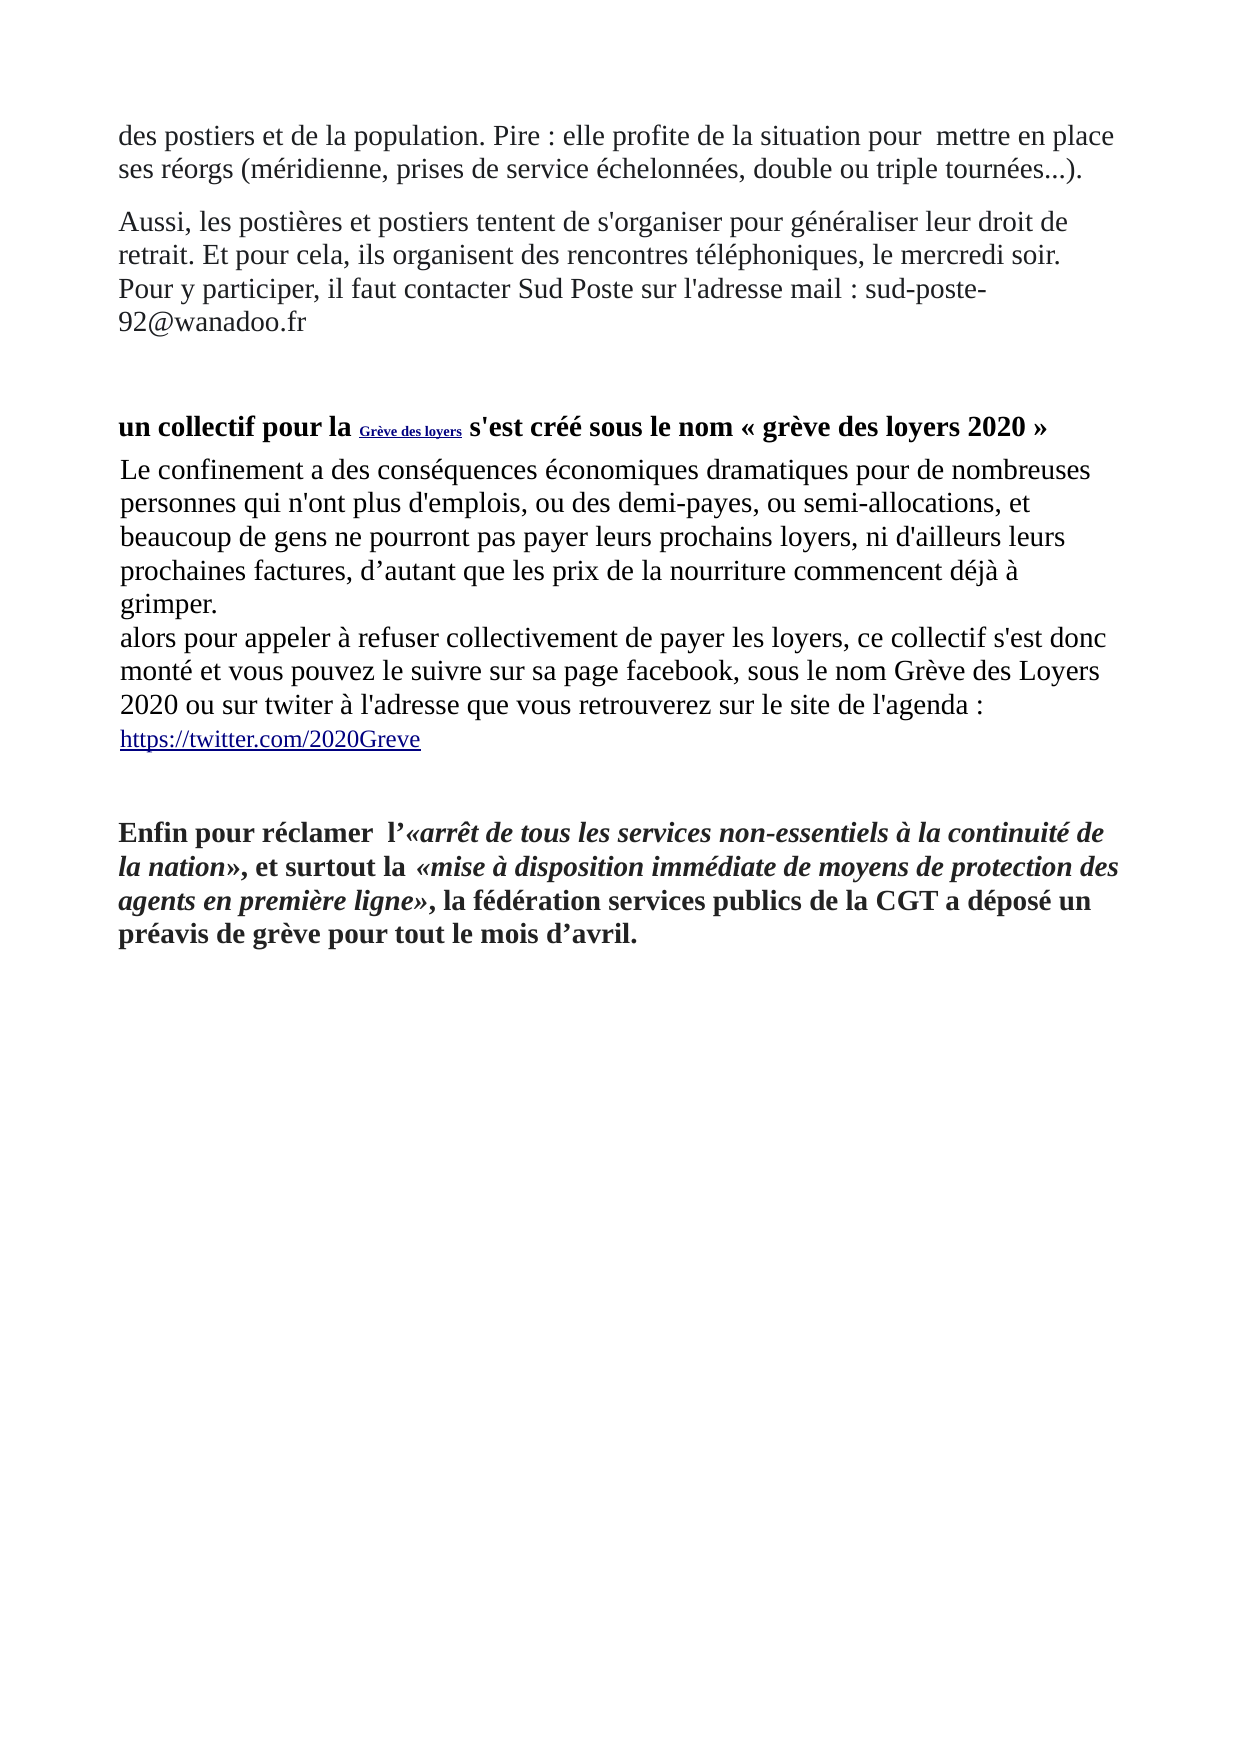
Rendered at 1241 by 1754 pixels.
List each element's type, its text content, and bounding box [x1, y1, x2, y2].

text des postiers et de la population. Pire : elle profite de la situation pour mettre en place ses réorgs (méridienne, prises de service échelonnées, double ou triple tournées...). [118, 118, 1122, 185]
text Aussi, les postières et postiers tentent de s'organiser pour généraliser leur droit de retrait. Et pour cela, ils organisent des rencontres téléphoniques, le mercredi soir. Pour y participer, il faut contacter Sud Poste sur l'adresse mail : sud-poste-92@wanadoo.fr [118, 204, 1122, 338]
text alors pour appeler à refuser collectivement de payer les loyers, ce collectif s'est donc monté et vous pouvez le suivre sur sa page facebook, sous le nom Grève des Loyers 2020 ou sur twiter à l'adresse que vous retrouverez sur le site de l'agenda : https://twitter.com/2020Greve [120, 620, 1121, 754]
subtitle un collectif pour la Grève des loyers s'est créé sous le nom « grève des loyers 2020 » [118, 409, 1122, 443]
text Le confinement a des conséquences économiques dramatiques pour de nombreuses personnes qui n'ont plus d'emplois, ou des demi-payes, ou semi-allocations, et beaucoup de gens ne pourront pas payer leurs prochains loyers, ni d'ailleurs leurs prochaines factures, d’autant que les prix de la nourriture commencent déjà à grimper. [120, 452, 1121, 620]
text Enfin pour réclamer l’«arrêt de tous les services non-essentiels à la continuité de la nation», et surtout la «mise à disposition immédiate de moyens de protection des agents en première ligne», la fédération services publics de la CGT a déposé un préavis de grève pour tout le mois d’avril. [118, 816, 1122, 950]
